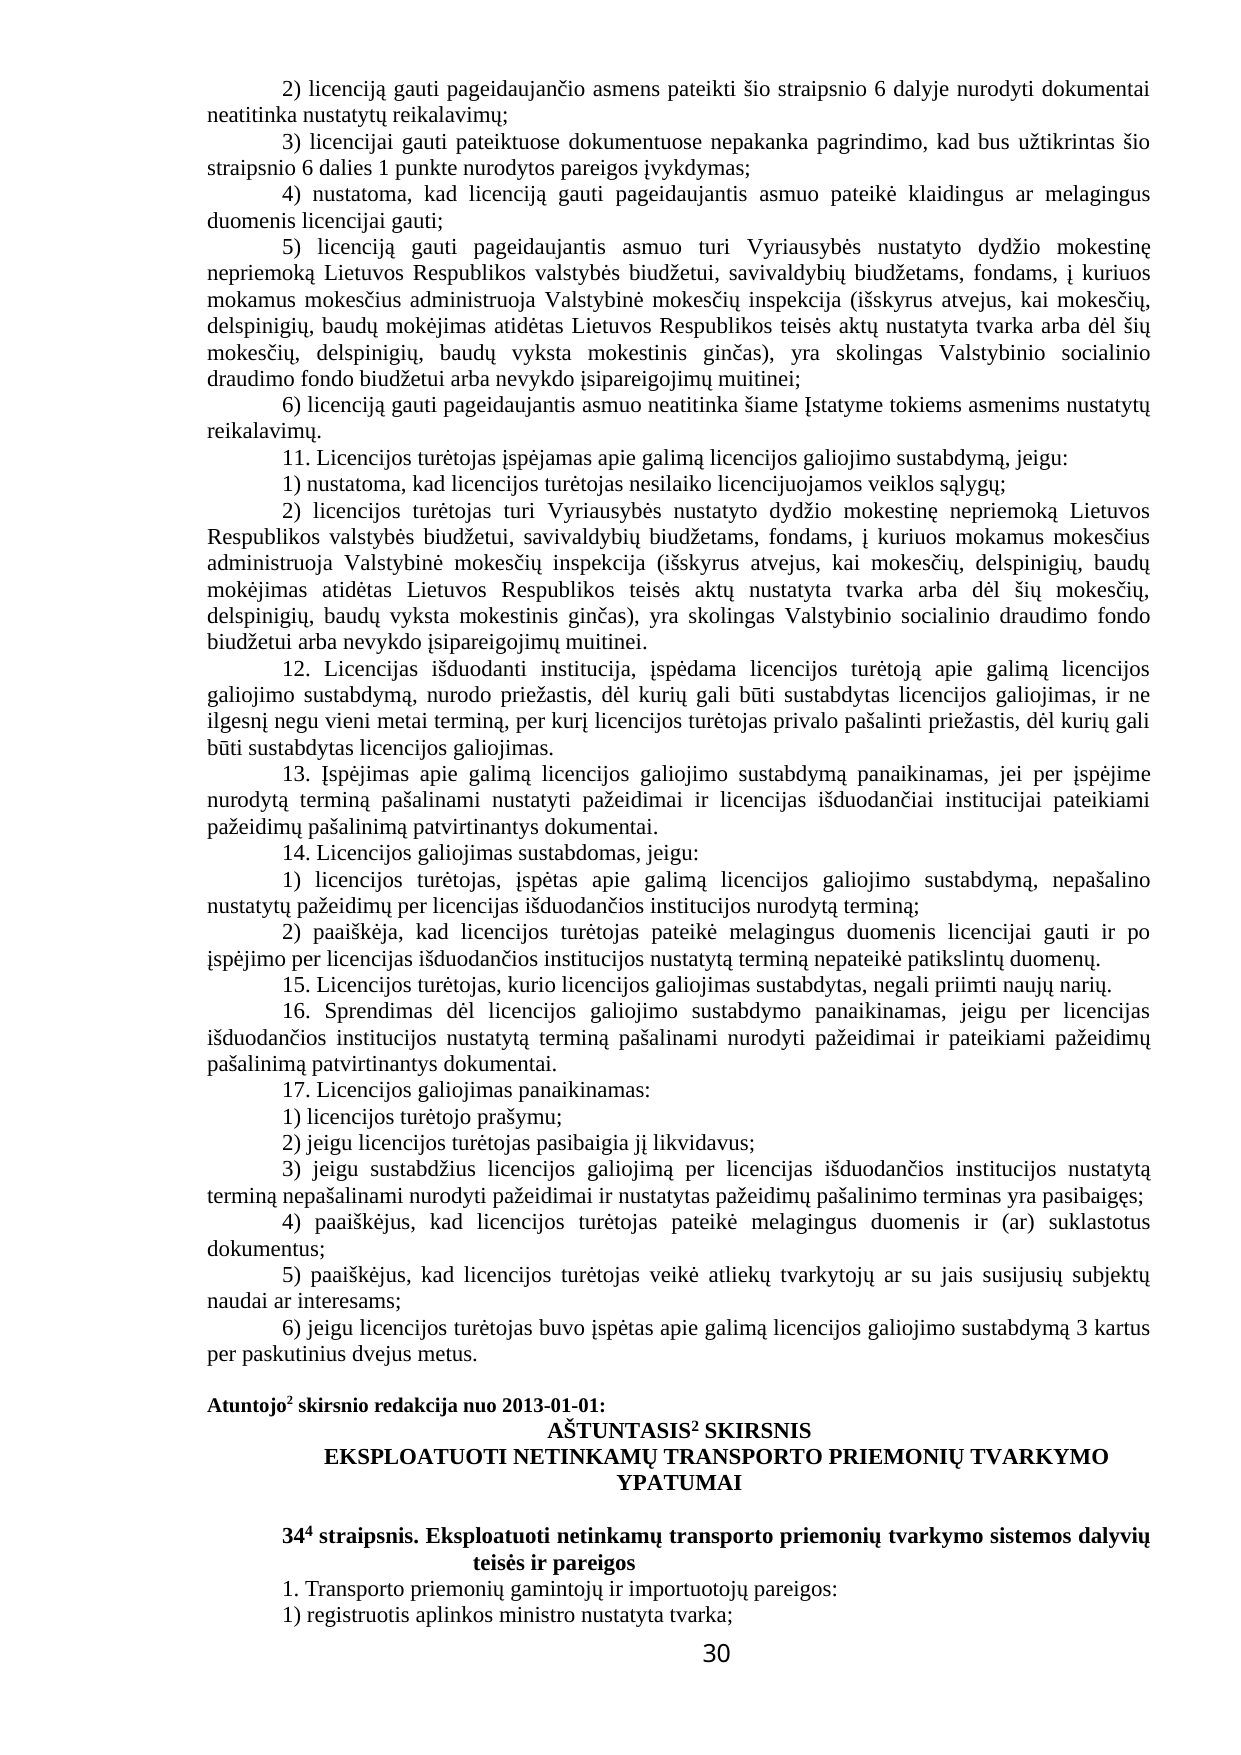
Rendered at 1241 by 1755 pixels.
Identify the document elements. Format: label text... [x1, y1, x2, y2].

text 344 straipsnis. Eksploatuoti netinkamų transporto priemonių tvarkymo sistemos dalyvių teisės ir pareigos [282, 1522, 1152, 1575]
text 4) paaiškėjus, kad licencijos turėtojas pateikė melagingus duomenis ir (ar) suklastotus dokumentus; [207, 1208, 1152, 1261]
text 3) jeigu sustabdžius licencijos galiojimą per licencijas išduodančios institucijos nustatytą terminą nepašalinami nurodyti pažeidimai ir nustatytas pažeidimų pašalinimo terminas yra pasibaigęs; [207, 1156, 1152, 1208]
text 14. Licencijos galiojimas sustabdomas, jeigu: [207, 839, 1152, 866]
text 16. Sprendimas dėl licencijos galiojimo sustabdymo panaikinamas, jeigu per licencijas išduodančios institucijos nustatytą terminą pašalinami nurodyti pažeidimai ir pateikiami pažeidimų pašalinimą patvirtinantys dokumentai. [207, 997, 1152, 1076]
text 12. Licencijas išduodanti institucija, įspėdama licencijos turėtoją apie galimą licencijos galiojimo sustabdymą, nurodo priežastis, dėl kurių gali būti sustabdytas licencijos galiojimas, ir ne ilgesnį negu vieni metai terminą, per kurį licencijos turėtojas privalo pašalinti priežastis, dėl kurių gali būti sustabdytas licencijos galiojimas. [207, 655, 1152, 760]
text 5) licenciją gauti pageidaujantis asmuo turi Vyriausybės nustatyto dydžio mokestinę nepriemoką Lietuvos Respublikos valstybės biudžetui, savivaldybių biudžetams, fondams, į kuriuos mokamus mokesčius administruoja Valstybinė mokesčių inspekcija (išskyrus atvejus, kai mokesčių, delspinigių, baudų mokėjimas atidėtas Lietuvos Respublikos teisės aktų nustatyta tvarka arba dėl šių mokesčių, delspinigių, baudų vyksta mokestinis ginčas), yra skolingas Valstybinio socialinio draudimo fondo biudžetui arba nevykdo įsipareigojimų muitinei; [207, 233, 1152, 391]
text 2) licencijos turėtojas turi Vyriausybės nustatyto dydžio mokestinę nepriemoką Lietuvos Respublikos valstybės biudžetui, savivaldybių biudžetams, fondams, į kuriuos mokamus mokesčius administruoja Valstybinė mokesčių inspekcija (išskyrus atvejus, kai mokesčių, delspinigių, baudų mokėjimas atidėtas Lietuvos Respublikos teisės aktų nustatyta tvarka arba dėl šių mokesčių, delspinigių, baudų vyksta mokestinis ginčas), yra skolingas Valstybinio socialinio draudimo fondo biudžetui arba nevykdo įsipareigojimų muitinei. [207, 497, 1152, 655]
text 11. Licencijos turėtojas įspėjamas apie galimą licencijos galiojimo sustabdymą, jeigu: [207, 444, 1152, 470]
text 1. Transporto priemonių gamintojų ir importuotojų pareigos: [207, 1575, 1152, 1601]
text 13. Įspėjimas apie galimą licencijos galiojimo sustabdymą panaikinamas, jei per įspėjime nurodytą terminą pašalinami nustatyti pažeidimai ir licencijas išduodančiai institucijai pateikiami pažeidimų pašalinimą patvirtinantys dokumentai. [207, 760, 1152, 839]
text 17. Licencijos galiojimas panaikinamas: [207, 1076, 1152, 1103]
text 1) registruotis aplinkos ministro nustatyta tvarka; [207, 1601, 1152, 1628]
text 3) licencijai gauti pateiktuose dokumentuose nepakanka pagrindimo, kad bus užtikrintas šio straipsnio 6 dalies 1 punkte nurodytos pareigos įvykdymas; [207, 128, 1152, 180]
text 1) nustatoma, kad licencijos turėtojas nesilaiko licencijuojamos veiklos sąlygų; [207, 470, 1152, 497]
text 2) paaiškėja, kad licencijos turėtojas pateikė melagingus duomenis licencijai gauti ir po įspėjimo per licencijas išduodančios institucijos nustatytą terminą nepateikė patikslintų duomenų. [207, 918, 1152, 971]
text AŠTUNTASIS2 SKIRSNIS [207, 1417, 1152, 1443]
text 1) licencijos turėtojo prašymu; [207, 1103, 1152, 1129]
text 6) licenciją gauti pageidaujantis asmuo neatitinka šiame Įstatyme tokiems asmenims nustatytų reikalavimų. [207, 391, 1152, 444]
text 6) jeigu licencijos turėtojas buvo įspėtas apie galimą licencijos galiojimo sustabdymą 3 kartus per paskutinius dvejus metus. [207, 1314, 1152, 1366]
text 4) nustatoma, kad licenciją gauti pageidaujantis asmuo pateikė klaidingus ar melagingus duomenis licencijai gauti; [207, 180, 1152, 233]
text EKSPLOATUOTI NETINKAMŲ TRANSPORTO PRIEMONIŲ TVARKYMO YPATUMAI [207, 1443, 1152, 1496]
text 2) jeigu licencijos turėtojas pasibaigia jį likvidavus; [207, 1129, 1152, 1156]
text 1) licencijos turėtojas, įspėtas apie galimą licencijos galiojimo sustabdymą, nepašalino nustatytų pažeidimų per licencijas išduodančios institucijos nurodytą terminą; [207, 866, 1152, 918]
text Atuntojo2 skirsnio redakcija nuo 2013-01-01: [207, 1393, 1152, 1417]
text 15. Licencijos turėtojas, kurio licencijos galiojimas sustabdytas, negali priimti naujų narių. [207, 971, 1152, 997]
text 5) paaiškėjus, kad licencijos turėtojas veikė atliekų tvarkytojų ar su jais susijusių subjektų naudai ar interesams; [207, 1261, 1152, 1314]
text 2) licenciją gauti pageidaujančio asmens pateikti šio straipsnio 6 dalyje nurodyti dokumentai neatitinka nustatytų reikalavimų; [207, 75, 1152, 128]
